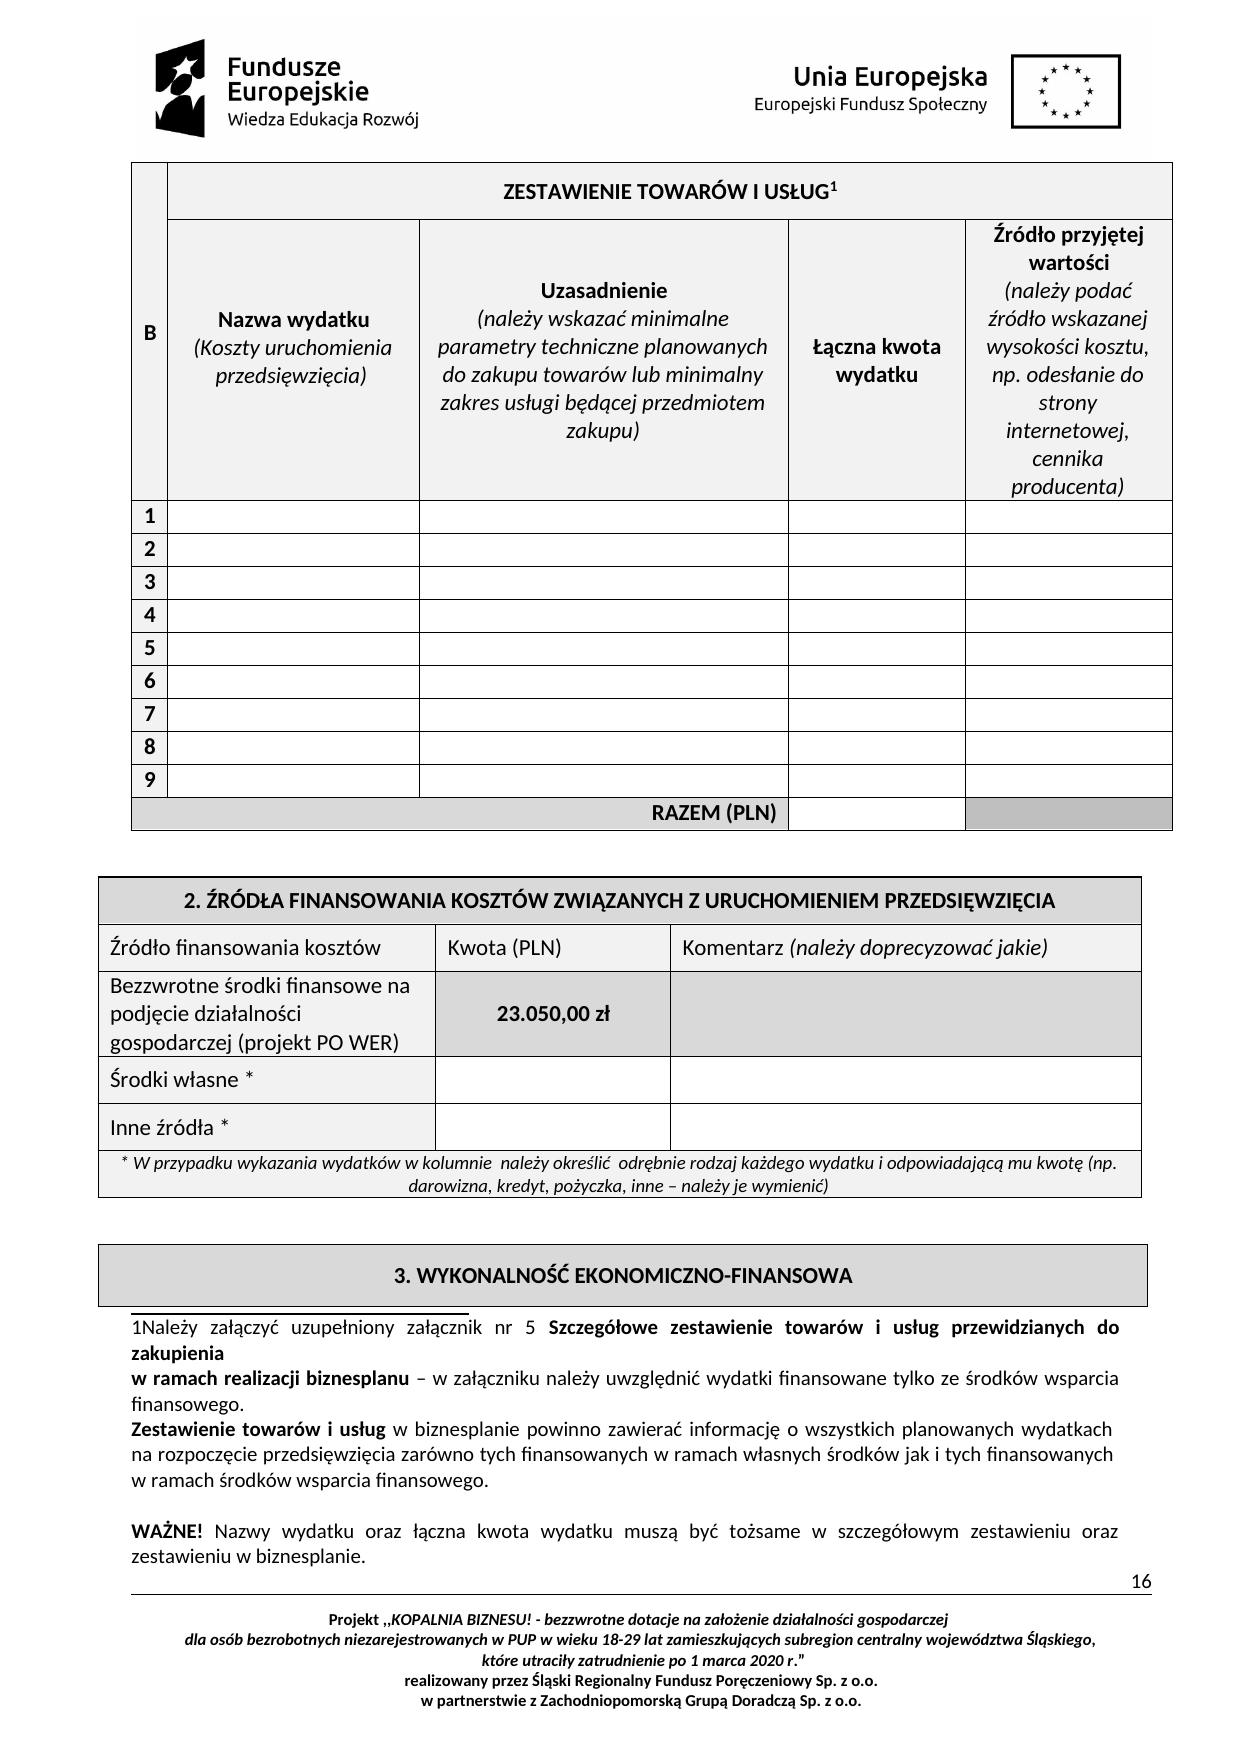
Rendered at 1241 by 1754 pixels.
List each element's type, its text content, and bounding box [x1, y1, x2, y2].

table_cell [671, 972, 1141, 1056]
table_cell [789, 633, 965, 665]
table_cell [966, 567, 1172, 599]
table_cell [966, 600, 1172, 632]
table_cell [789, 501, 965, 533]
table_cell Nazwa wydatku (Koszty uruchomienia przedsięwzięcia) [168, 220, 419, 500]
table_cell [168, 501, 419, 533]
table_cell [168, 633, 419, 665]
table_cell 8 [132, 732, 167, 764]
table_cell ZESTAWIENIE TOWARÓW I USŁUG [168, 163, 1172, 219]
table_cell [168, 765, 419, 797]
table_cell [789, 567, 965, 599]
table_cell [420, 567, 788, 599]
table_cell [789, 699, 965, 731]
table_cell Uzasadnienie (należy wskazać minimalne parametry techniczne planowanych do zakupu towarów lub minimalny zakres usługi będącej przedmiotem zakupu) [420, 220, 788, 500]
table_cell 5 [132, 633, 167, 665]
table_cell [966, 765, 1172, 797]
table_cell Łączna kwota wydatku [789, 220, 965, 500]
table_cell 1 [132, 501, 167, 533]
table_cell [420, 699, 788, 731]
table_cell 6 [132, 666, 167, 698]
table_cell [789, 534, 965, 566]
table_cell [436, 1104, 670, 1150]
table_cell [966, 732, 1172, 764]
table_cell [168, 534, 419, 566]
table_cell [168, 699, 419, 731]
table_cell 9 [132, 765, 167, 797]
table_cell Bezzwrotne środki finansowe na podjęcie działalności gospodarczej (projekt PO WER) [99, 972, 435, 1056]
table_cell Źródło finansowania kosztów [99, 925, 435, 971]
table_cell [420, 765, 788, 797]
table_cell [168, 567, 419, 599]
table_cell [966, 699, 1172, 731]
table_cell [789, 798, 965, 829]
table_cell [168, 732, 419, 764]
table_cell Inne źródła * [99, 1104, 435, 1150]
table_cell 4 [132, 600, 167, 632]
table_cell [420, 600, 788, 632]
table_cell Środki własne * [99, 1057, 435, 1103]
table_header 3. WYKONALNOŚĆ EKONOMICZNO-FINANSOWA [99, 1245, 1147, 1306]
table_cell Kwota (PLN) [436, 925, 670, 971]
table_cell [789, 765, 965, 797]
table_cell [420, 666, 788, 698]
table_cell [420, 732, 788, 764]
table_cell [420, 633, 788, 665]
table_cell B [132, 163, 167, 500]
table_cell * W przypadku wykazania wydatków w kolumnie należy określić odrębnie rodzaj każdego wydatku i odpowiadającą mu kwotę (np. darowizna, kredyt, pożyczka, inne – należy je wymienić) [99, 1151, 1141, 1197]
table_cell 23.050,00 zł [436, 972, 670, 1056]
table_cell [168, 666, 419, 698]
table_cell [671, 1104, 1141, 1150]
table_header 2. ŹRÓDŁA FINANSOWANIA KOSZTÓW ZWIĄZANYCH Z URUCHOMIENIEM PRZEDSIĘWZIĘCIA [99, 878, 1141, 923]
table_cell 2 [132, 534, 167, 566]
table_cell Źródło przyjętej wartości (należy podać źródło wskazanej wysokości kosztu, np. odesłanie do strony internetowej, cennika producenta) [966, 220, 1172, 500]
table_cell [966, 633, 1172, 665]
table_cell RAZEM (PLN) [132, 798, 788, 829]
table_cell [966, 798, 1172, 829]
table_cell [789, 666, 965, 698]
table_cell [436, 1057, 670, 1103]
table_cell [789, 600, 965, 632]
table_cell [168, 600, 419, 632]
table_cell [420, 534, 788, 566]
table_cell [420, 501, 788, 533]
table_cell [671, 1057, 1141, 1103]
table_cell [789, 732, 965, 764]
table_cell 7 [132, 699, 167, 731]
table_cell [966, 501, 1172, 533]
table_cell [966, 534, 1172, 566]
table_cell 3 [132, 567, 167, 599]
table_cell [966, 666, 1172, 698]
table_cell Komentarz (należy doprecyzować jakie) [671, 925, 1141, 971]
